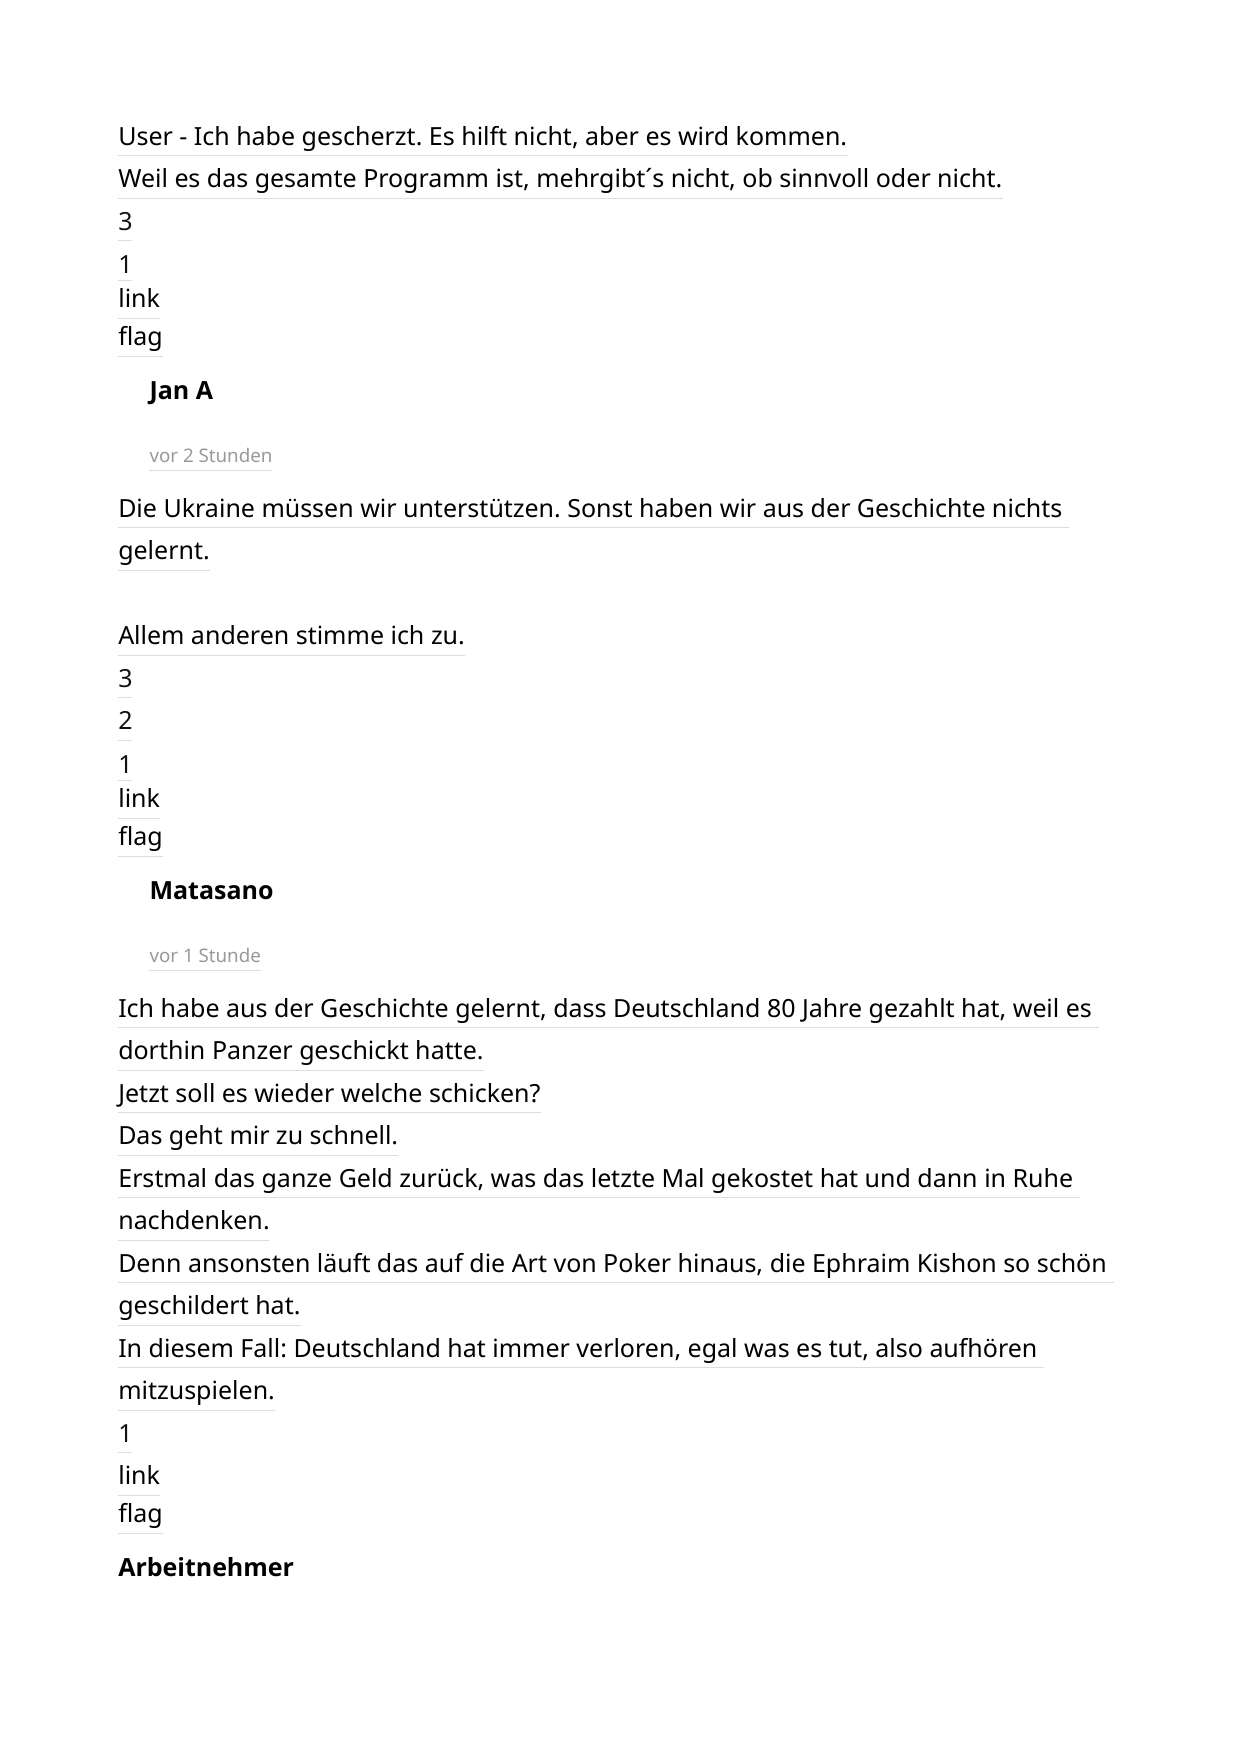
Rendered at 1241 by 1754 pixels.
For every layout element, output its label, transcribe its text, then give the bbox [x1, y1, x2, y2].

text 1 [118, 246, 1122, 281]
text flag [118, 819, 1122, 857]
text 1 [118, 746, 1122, 781]
text Matasano [149, 872, 1122, 907]
text link [118, 1458, 1122, 1496]
text Die Ukraine müssen wir unterstützen. Sonst haben wir aus der Geschichte nichts gelernt. Allem anderen stimme ich zu. [118, 491, 1122, 656]
text 3 [118, 661, 1122, 698]
text 3 [118, 203, 1122, 241]
text 1 [118, 1415, 1122, 1453]
text link [118, 781, 1122, 819]
text 2 [118, 703, 1122, 741]
text Ich habe aus der Geschichte gelernt, dass Deutschland 80 Jahre gezahlt hat, weil es dorthin Panzer geschickt hatte. Jetzt soll es wieder welche schicken? Das geht mir zu schnell. Erstmal das ganze Geld zurück, was das letzte Mal gekostet hat und dann in Ruhe nachdenken. Denn ansonsten läuft das auf die Art von Poker hinaus, die Ephraim Kishon so schön geschildert hat. In diesem Fall: Deutschland hat immer verloren, egal was es tut, also aufhören mitzuspielen. [118, 990, 1122, 1411]
text Arbeitnehmer [118, 1549, 1122, 1584]
text vor 2 Stunden [149, 442, 1117, 471]
text flag [118, 1496, 1122, 1534]
text vor 1 Stunde [149, 942, 1117, 971]
text User - Ich habe gescherzt. Es hilft nicht, aber es wird kommen. Weil es das gesamte Programm ist, mehrgibt´s nicht, ob sinnvoll oder nicht. [118, 118, 1122, 199]
text link [118, 281, 1122, 319]
text Jan A [149, 373, 1122, 407]
text flag [118, 319, 1122, 357]
